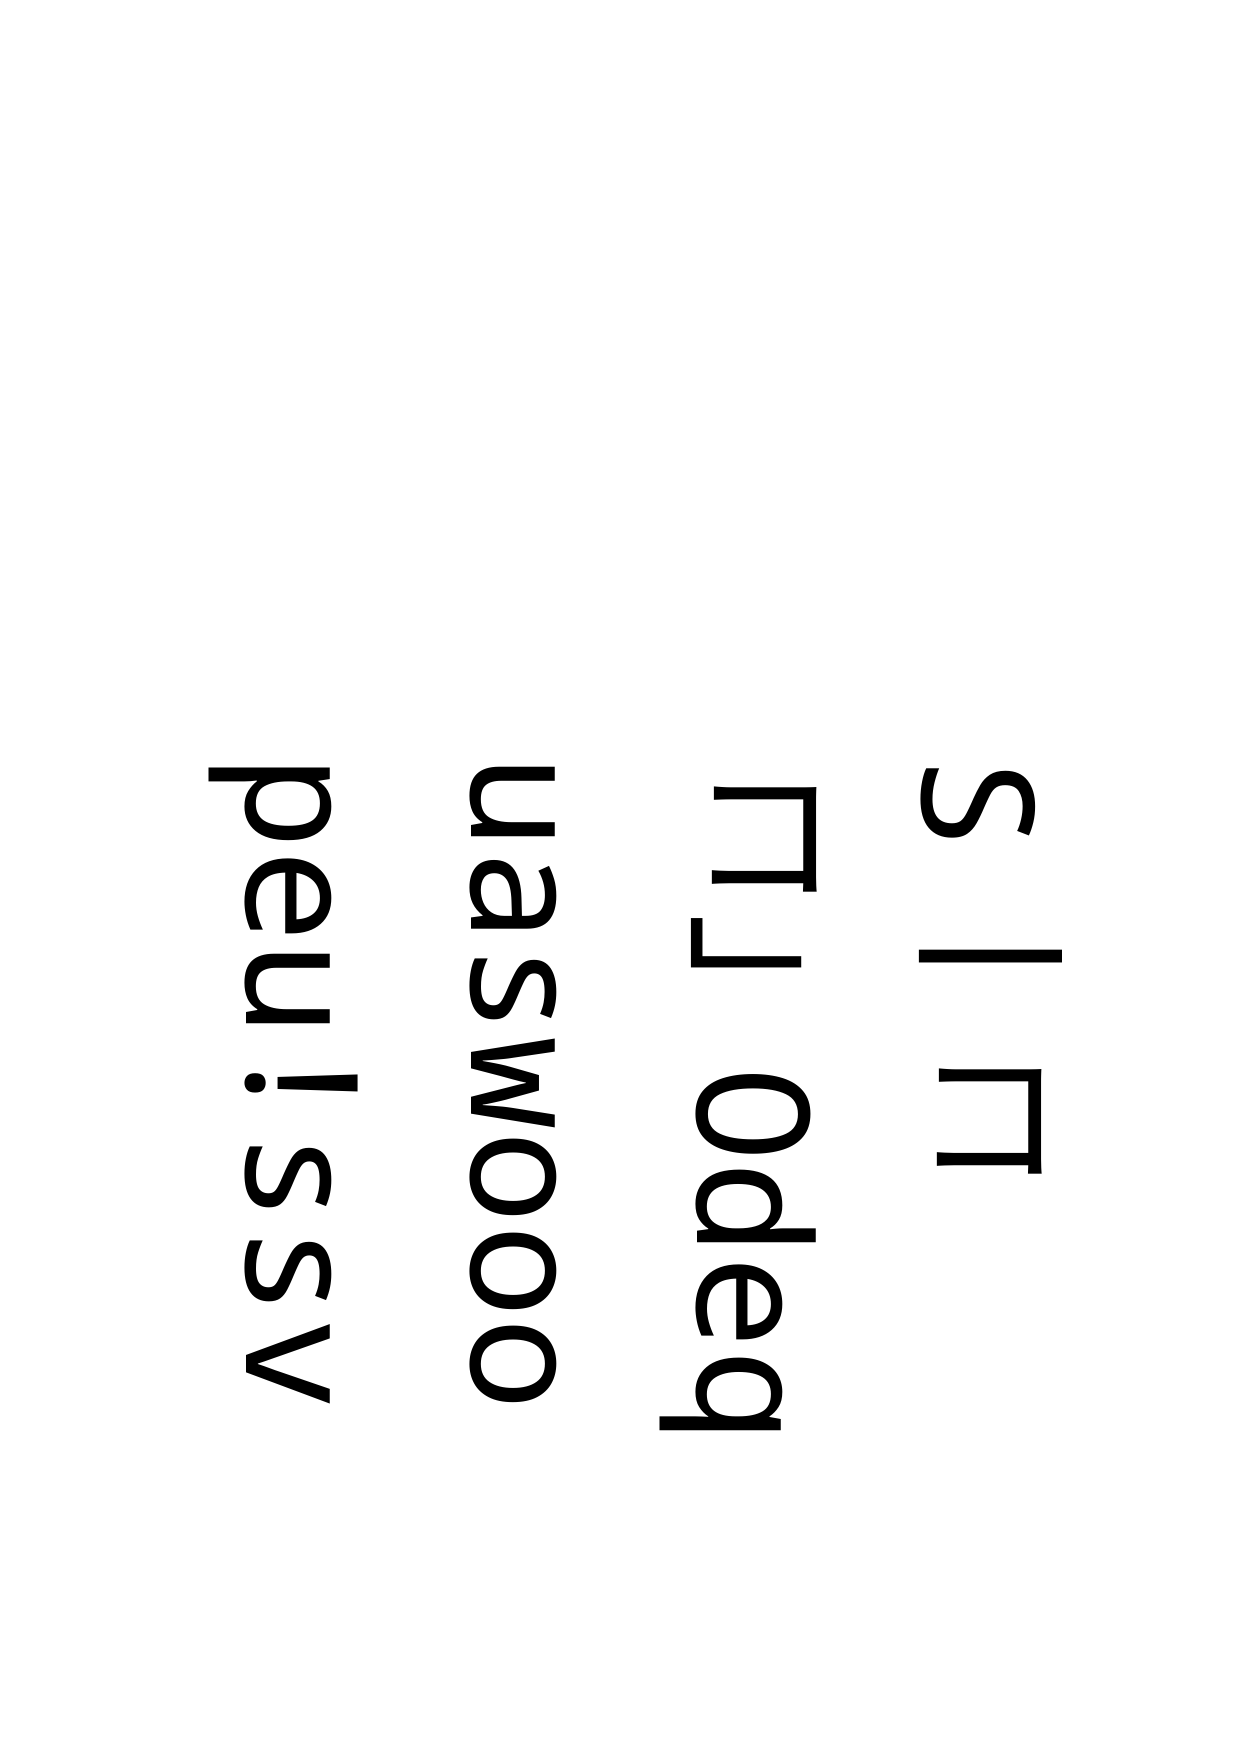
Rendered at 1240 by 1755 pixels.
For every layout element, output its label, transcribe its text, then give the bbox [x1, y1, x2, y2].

subtitle 'S3Z3N31'N田aV 工山Z山8S3A3NSVOV些山上OL'NOQNYN工田山S一ココ」Odequaswooopeu!ssv [200, 755, 1089, 1462]
